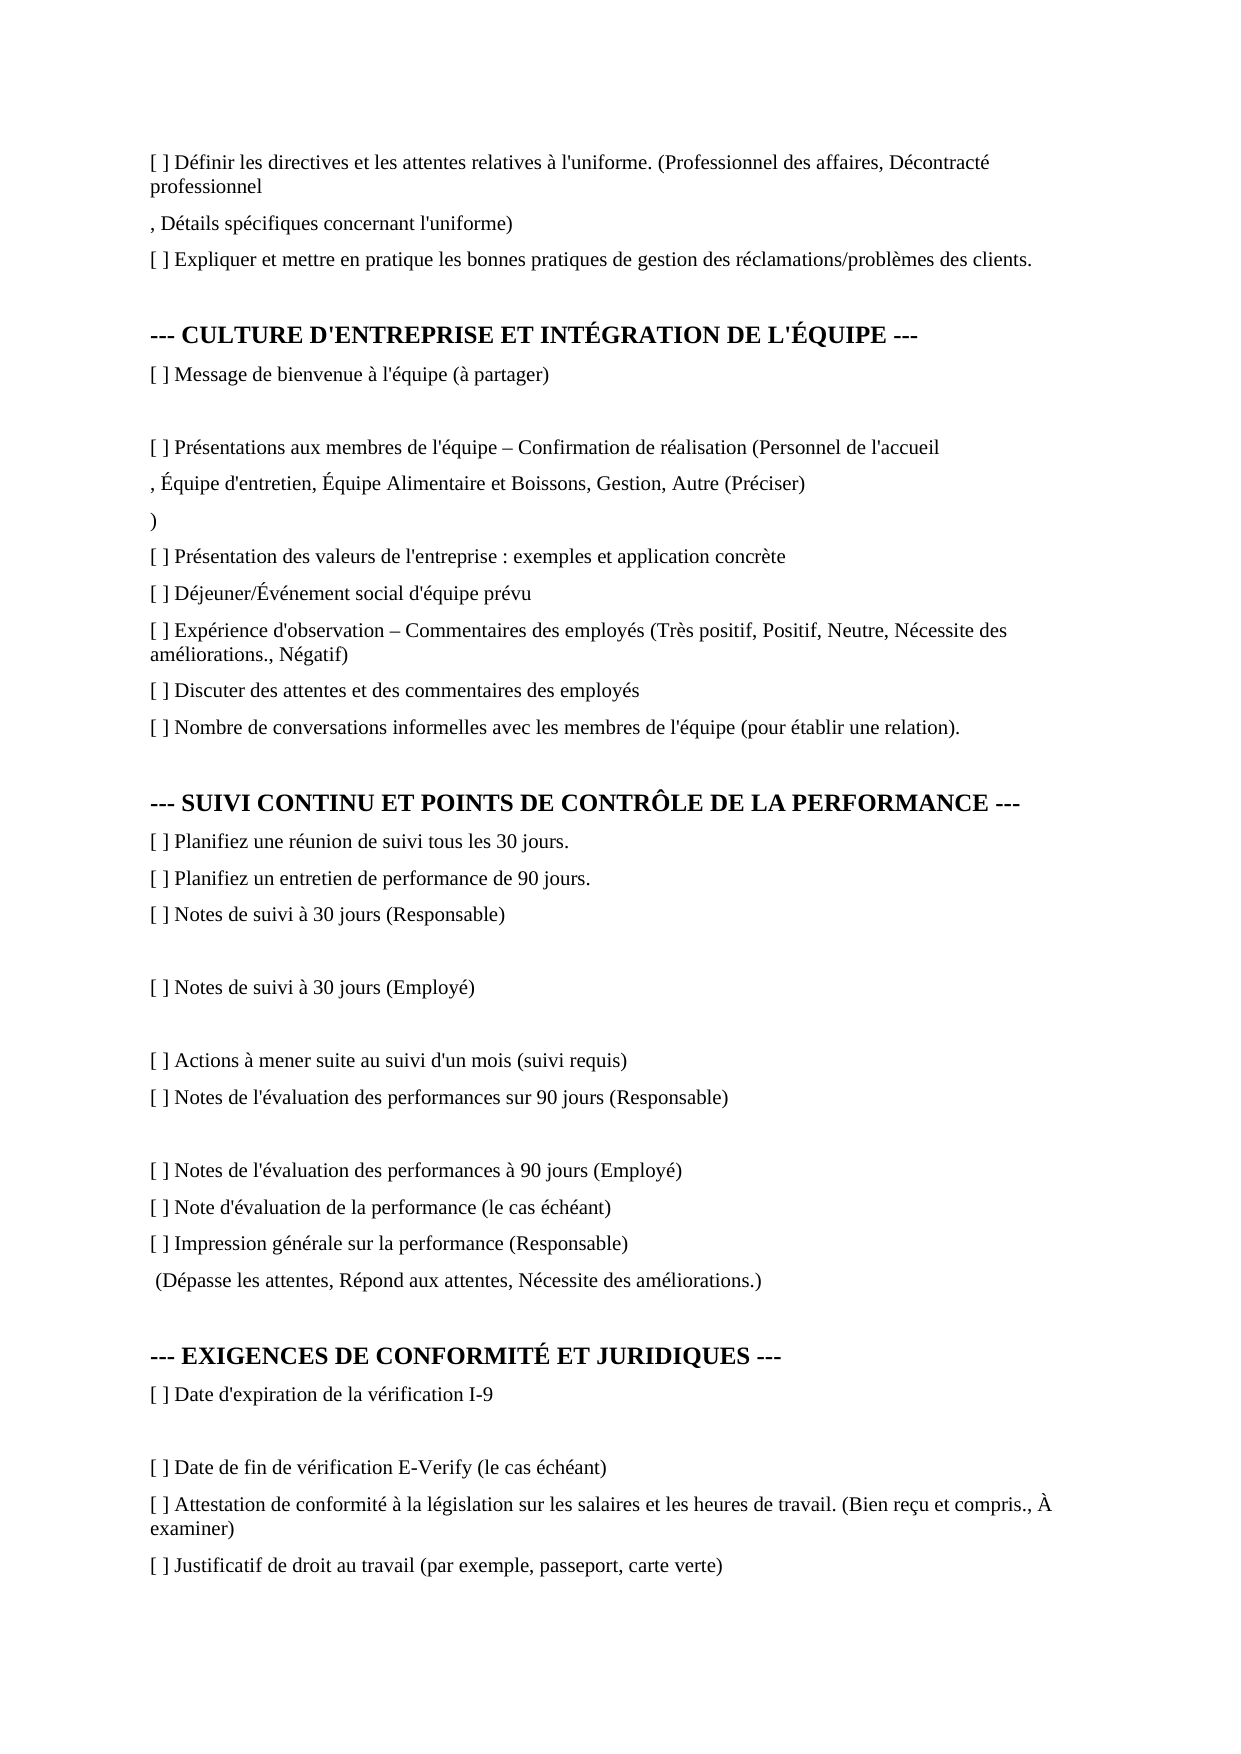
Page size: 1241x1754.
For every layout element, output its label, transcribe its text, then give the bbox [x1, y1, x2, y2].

text [ ] Nombre de conversations informelles avec les membres de l'équipe (pour établir une relation). [150, 715, 1090, 739]
text [ ] Date de fin de vérification E-Verify (le cas échéant) [150, 1455, 1090, 1479]
text [ ] Notes de l'évaluation des performances à 90 jours (Employé) [150, 1158, 1090, 1182]
text [ ] Impression générale sur la performance (Responsable) [150, 1231, 1090, 1255]
text [ ] Expliquer et mettre en pratique les bonnes pratiques de gestion des réclamations/problèmes des clients. [150, 247, 1090, 271]
text --- CULTURE D'ENTREPRISE ET INTÉGRATION DE L'ÉQUIPE --- [150, 320, 1090, 349]
text [ ] Message de bienvenue à l'équipe (à partager) [150, 362, 1090, 386]
text (Dépasse les attentes, Répond aux attentes, Nécessite des améliorations.) [150, 1268, 1090, 1292]
text [ ] Déjeuner/Événement social d'équipe prévu [150, 581, 1090, 605]
text --- SUIVI CONTINU ET POINTS DE CONTRÔLE DE LA PERFORMANCE --- [150, 788, 1090, 817]
text [ ] Justificatif de droit au travail (par exemple, passeport, carte verte) [150, 1552, 1090, 1577]
text [ ] Attestation de conformité à la législation sur les salaires et les heures de travail. (Bien reçu et compris., À examiner) [150, 1492, 1090, 1540]
text --- EXIGENCES DE CONFORMITÉ ET JURIDIQUES --- [150, 1341, 1090, 1370]
text [ ] Présentations aux membres de l'équipe – Confirmation de réalisation (Personnel de l'accueil [150, 435, 1090, 459]
text [ ] Planifiez un entretien de performance de 90 jours. [150, 866, 1090, 890]
text [ ] Présentation des valeurs de l'entreprise : exemples et application concrète [150, 544, 1090, 568]
text [ ] Notes de suivi à 30 jours (Responsable) [150, 902, 1090, 926]
text [ ] Planifiez une réunion de suivi tous les 30 jours. [150, 829, 1090, 853]
text [ ] Discuter des attentes et des commentaires des employés [150, 678, 1090, 702]
text , Équipe d'entretien, Équipe Alimentaire et Boissons, Gestion, Autre (Préciser) [150, 471, 1090, 495]
text [ ] Notes de suivi à 30 jours (Employé) [150, 975, 1090, 999]
text [ ] Actions à mener suite au suivi d'un mois (suivi requis) [150, 1048, 1090, 1072]
text ) [150, 508, 1090, 532]
text [ ] Notes de l'évaluation des performances sur 90 jours (Responsable) [150, 1085, 1090, 1109]
text , Détails spécifiques concernant l'uniforme) [150, 211, 1090, 235]
text [ ] Expérience d'observation – Commentaires des employés (Très positif, Positif, Neutre, Nécessite des améliorations., Négatif) [150, 617, 1090, 666]
text [ ] Date d'expiration de la vérification I-9 [150, 1382, 1090, 1406]
text [ ] Note d'évaluation de la performance (le cas échéant) [150, 1195, 1090, 1219]
text [ ] Définir les directives et les attentes relatives à l'uniforme. (Professionnel des affaires, Décontracté professionnel [150, 150, 1090, 198]
